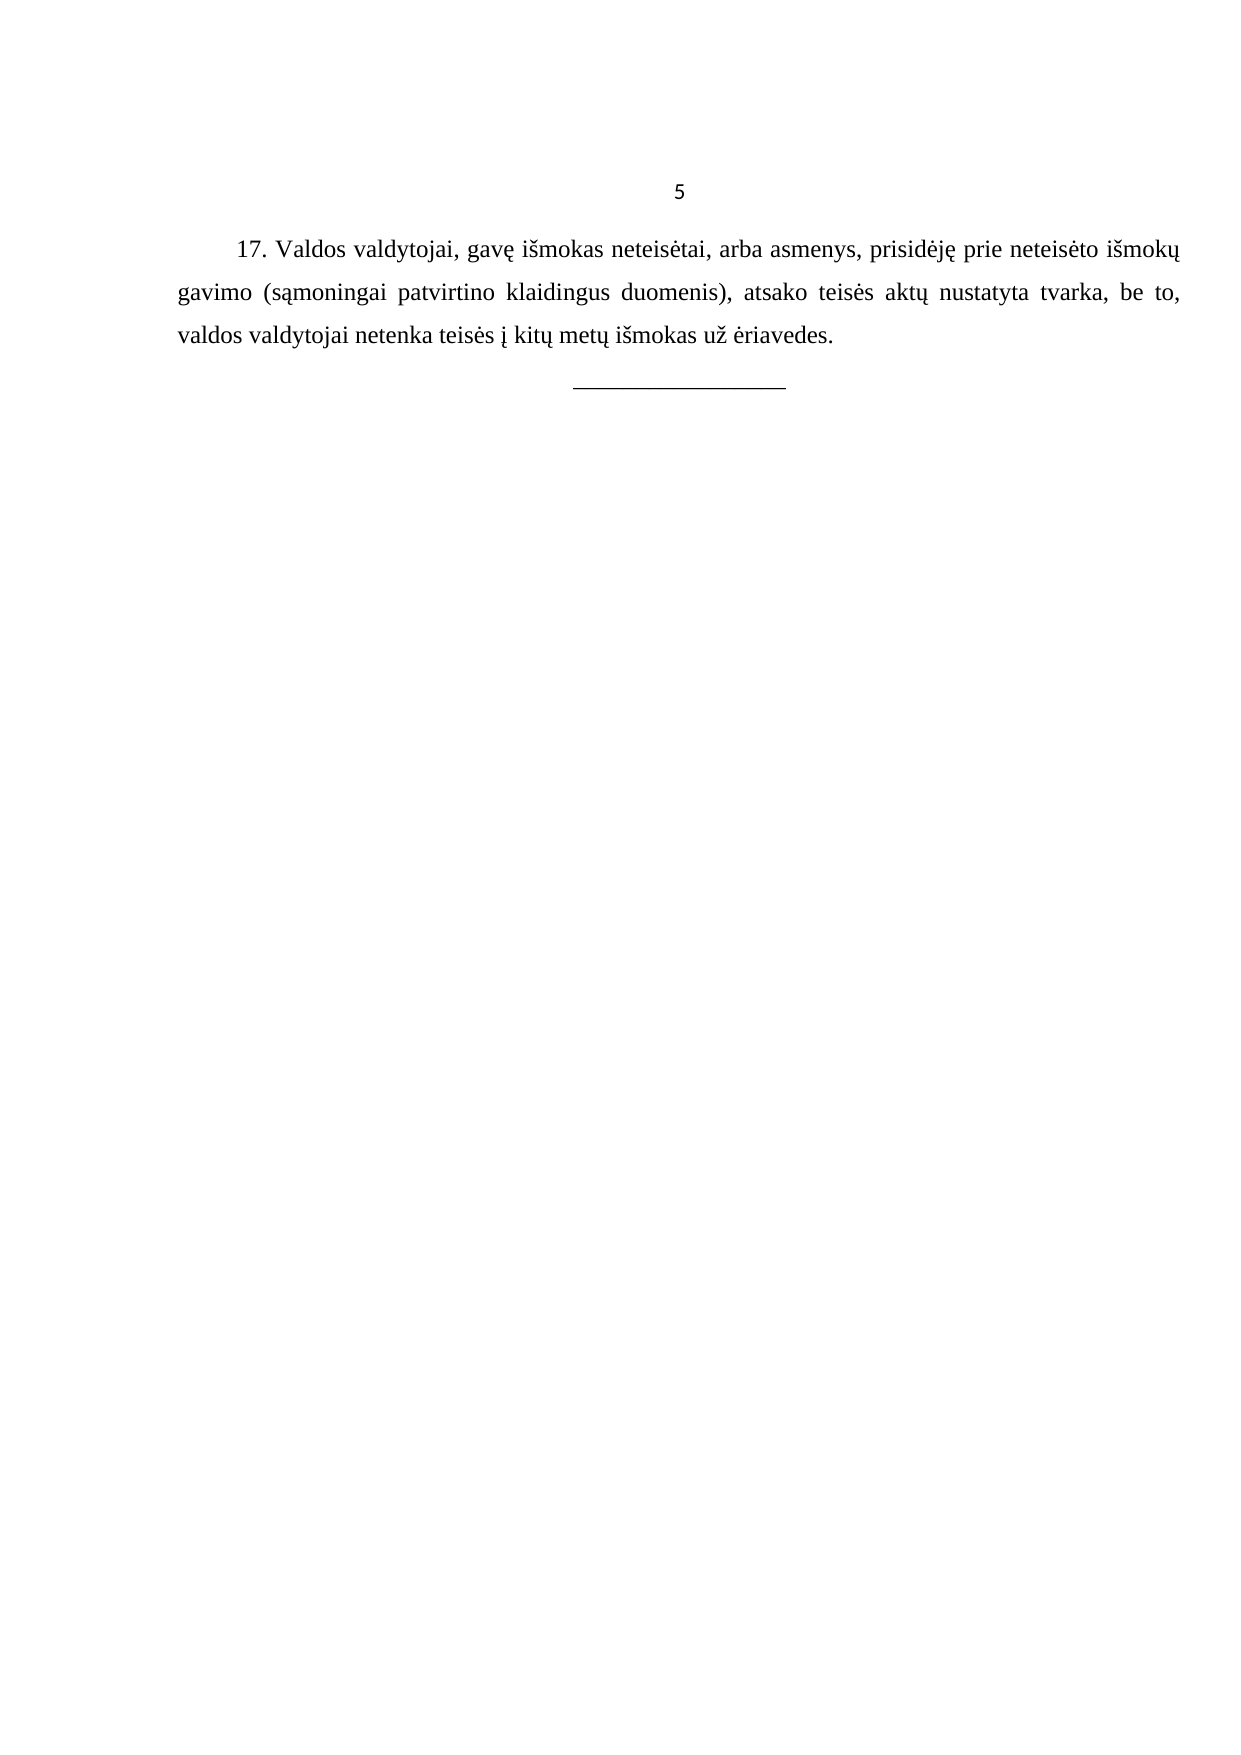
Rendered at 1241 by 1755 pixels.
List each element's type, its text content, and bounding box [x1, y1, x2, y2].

text 17. Valdos valdytojai, gavę išmokas neteisėtai, arba asmenys, prisidėję prie neteisėto išmokų gavimo (sąmoningai patvirtino klaidingus duomenis), atsako teisės aktų nustatyta tvarka, be to, valdos valdytojai netenka teisės į kitų metų išmokas už ėriavedes. [177, 234, 1181, 349]
text _________________ [177, 363, 1181, 392]
